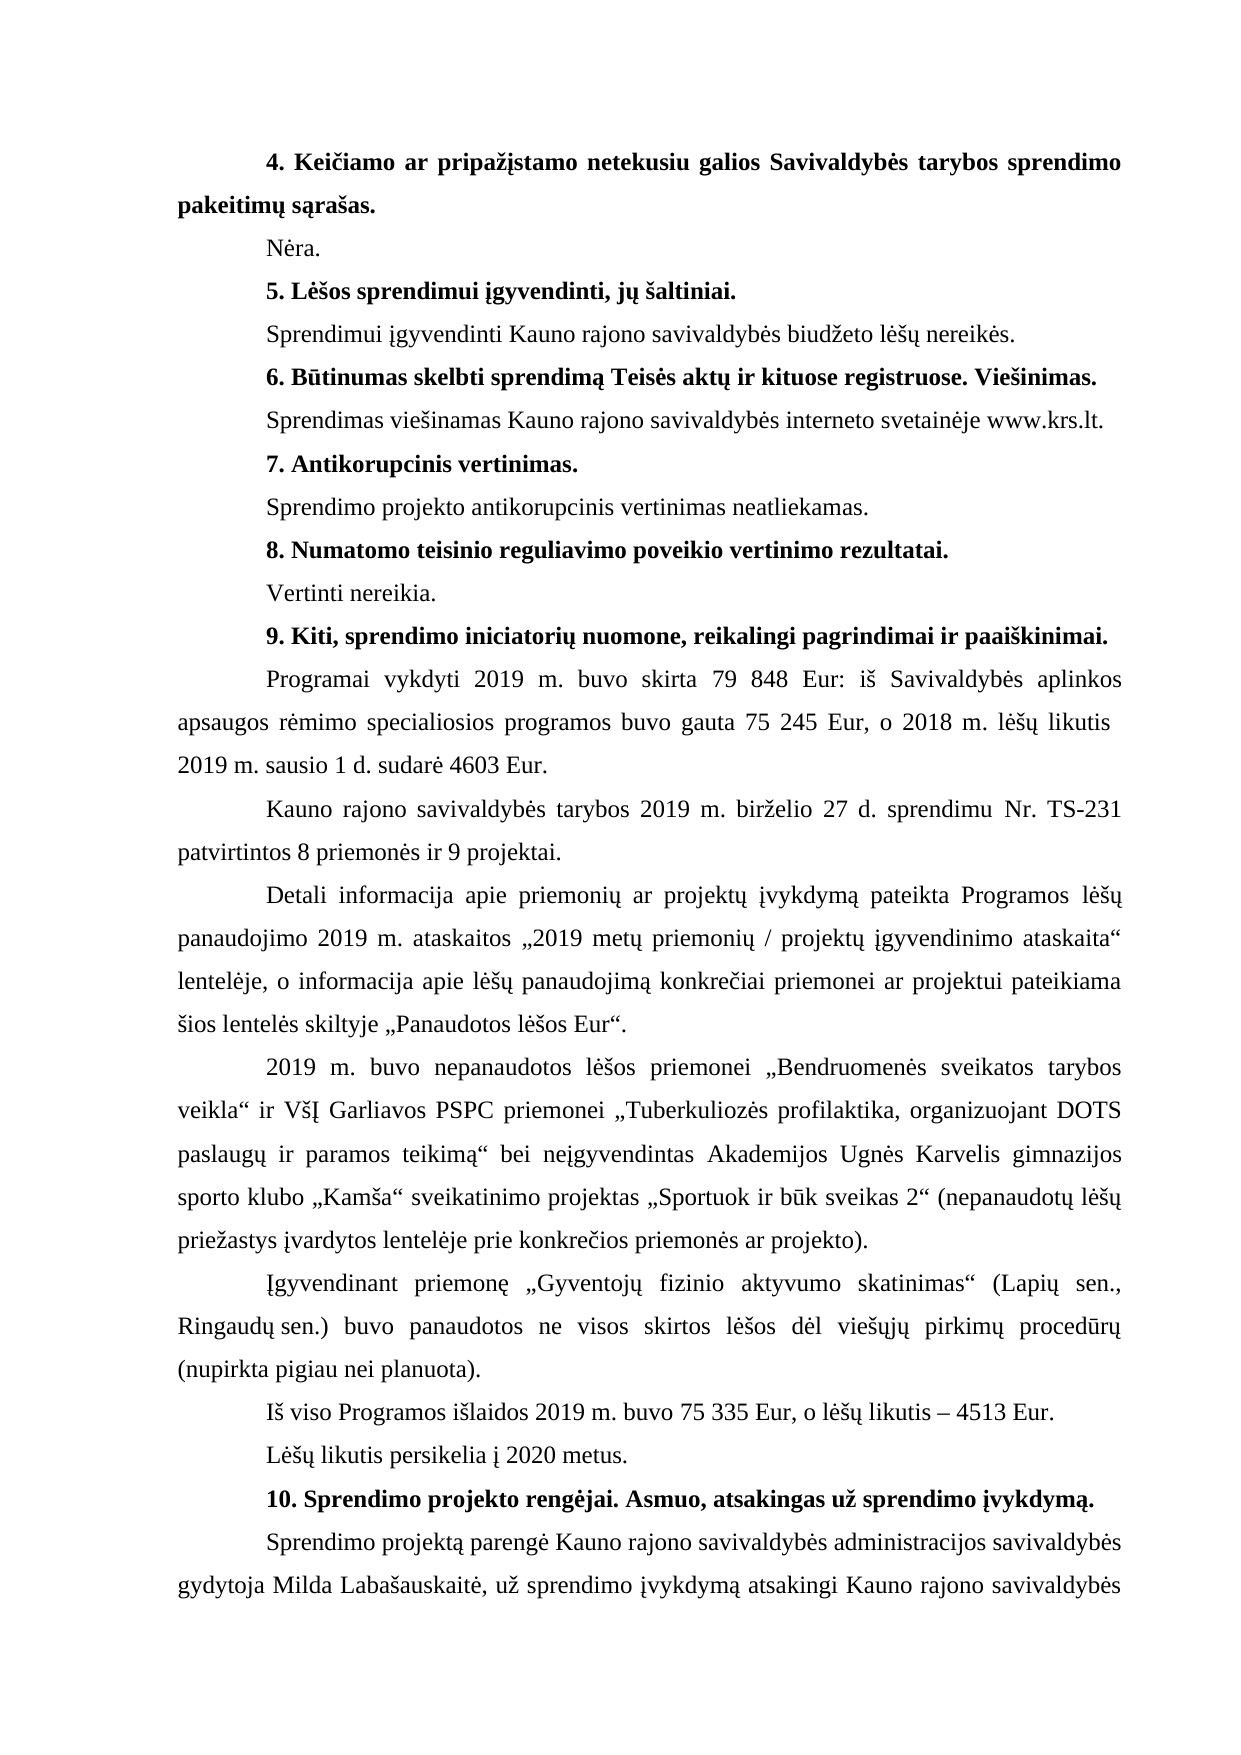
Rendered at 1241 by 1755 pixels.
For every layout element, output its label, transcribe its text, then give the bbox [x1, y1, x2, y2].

text Kauno rajono savivaldybės tarybos 2019 m. birželio 27 d. sprendimu Nr. TS-231 patvirtintos 8 priemonės ir 9 projektai. [177, 794, 1122, 866]
text 9. Kiti, sprendimo iniciatorių nuomone, reikalingi pagrindimai ir paaiškinimai. [177, 621, 1122, 650]
text Lėšų likutis persikelia į 2020 metus. [177, 1441, 1122, 1469]
text Sprendimo projekto antikorupcinis vertinimas neatliekamas. [177, 492, 1122, 521]
text 2019 m. buvo nepanaudotos lėšos priemonei „Bendruomenės sveikatos tarybos veikla“ ir VšĮ Garliavos PSPC priemonei „Tuberkuliozės profilaktika, organizuojant DOTS paslaugų ir paramos teikimą“ bei neįgyvendintas Akademijos Ugnės Karvelis gimnazijos sporto klubo „Kamša“ sveikatinimo projektas „Sportuok ir būk sveikas 2“ (nepanaudotų lėšų priežastys įvardytos lentelėje prie konkrečios priemonės ar projekto). [177, 1052, 1122, 1254]
text 6. Būtinumas skelbti sprendimą Teisės aktų ir kituose registruose. Viešinimas. [177, 362, 1122, 391]
text Iš viso Programos išlaidos 2019 m. buvo 75 335 Eur, o lėšų likutis – 4513 Eur. [177, 1397, 1122, 1426]
text Sprendimas viešinamas Kauno rajono savivaldybės interneto svetainėje www.krs.lt. [177, 406, 1122, 434]
text Detali informacija apie priemonių ar projektų įvykdymą pateikta Programos lėšų panaudojimo 2019 m. ataskaitos „2019 metų priemonių / projektų įgyvendinimo ataskaita“ lentelėje, o informacija apie lėšų panaudojimą konkrečiai priemonei ar projektui pateikiama šios lentelės skiltyje „Panaudotos lėšos Eur“. [177, 880, 1122, 1038]
text 7. Antikorupcinis vertinimas. [177, 449, 1122, 477]
text Įgyvendinant priemonę „Gyventojų fizinio aktyvumo skatinimas“ (Lapių sen., Ringaudų sen.) buvo panaudotos ne visos skirtos lėšos dėl viešųjų pirkimų procedūrų (nupirkta pigiau nei planuota). [177, 1268, 1122, 1383]
text Programai vykdyti 2019 m. buvo skirta 79 848 Eur: iš Savivaldybės aplinkos apsaugos rėmimo specialiosios programos buvo gauta 75 245 Eur, o 2018 m. lėšų likutis 2019 m. sausio 1 d. sudarė 4603 Eur. [177, 664, 1122, 779]
text 4. Keičiamo ar pripažįstamo netekusiu galios Savivaldybės tarybos sprendimo pakeitimų sąrašas. [177, 147, 1122, 219]
text 8. Numatomo teisinio reguliavimo poveikio vertinimo rezultatai. [177, 535, 1122, 564]
text 5. Lėšos sprendimui įgyvendinti, jų šaltiniai. [177, 276, 1122, 305]
text Vertinti nereikia. [177, 578, 1122, 607]
text 10. Sprendimo projekto rengėjai. Asmuo, atsakingas už sprendimo įvykdymą. [177, 1484, 1122, 1512]
text Sprendimo projektą parengė Kauno rajono savivaldybės administracijos savivaldybės gydytoja Milda Labašauskaitė, už sprendimo įvykdymą atsakingi Kauno rajono savivaldybės [177, 1527, 1122, 1599]
text Sprendimui įgyvendinti Kauno rajono savivaldybės biudžeto lėšų nereikės. [177, 319, 1122, 348]
text Nėra. [177, 233, 1122, 262]
